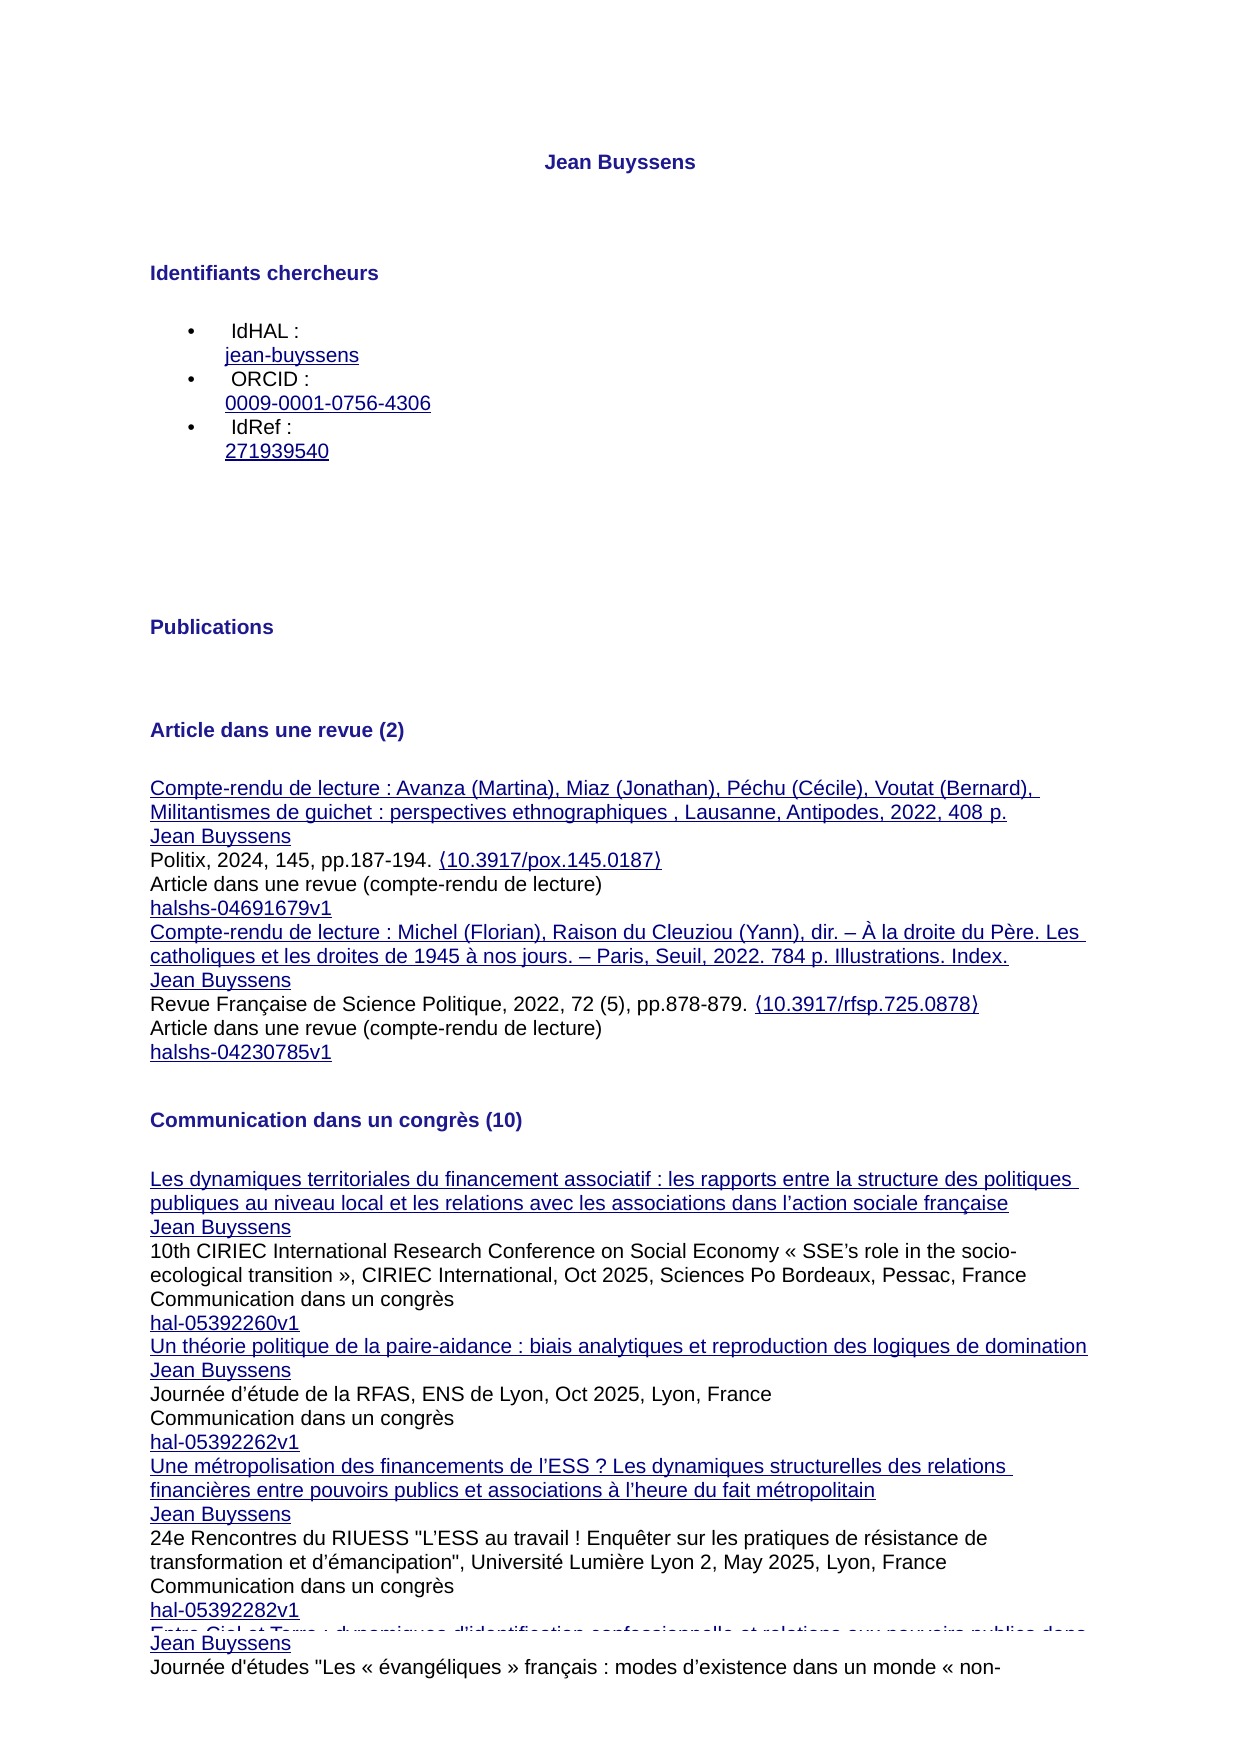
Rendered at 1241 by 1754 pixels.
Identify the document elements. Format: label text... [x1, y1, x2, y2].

list IdHAL : [187, 319, 1090, 343]
list jean-buyssens [187, 343, 1090, 367]
subtitle Article dans une revue (2) [150, 718, 1090, 742]
subtitle Communication dans un congrès (10) [150, 1108, 1090, 1132]
list 271939540 [187, 438, 1090, 462]
list IdRef : [187, 414, 1090, 438]
subtitle Jean Buyssens [150, 150, 1090, 174]
table_cell Compte-rendu de lecture : Michel (Florian), Raison du Cleuziou (Yann), dir. – À la droite du Père. Les catholiques et les droites de 1945 à nos jours. – Paris, Seuil, 2022. 784 p. Illustrations. Index. Jean Buyssens Revue Française de Science Politique, 2022, 72 (5), pp.878-879. ⟨10.3917/rfsp.725.0878⟩ Article dans une revue (compte-rendu de lecture) halshs-04230785v1 [150, 920, 1090, 1063]
table_cell Un théorie politique de la paire-aidance : biais analytiques et reproduction des logiques de domination Jean Buyssens Journée d’étude de la RFAS, ENS de Lyon, Oct 2025, Lyon, France Communication dans un congrès hal-05392262v1 [150, 1334, 1090, 1454]
subtitle Identifiants chercheurs [150, 260, 1090, 284]
list ORCID : [187, 367, 1090, 391]
subtitle Publications [150, 614, 1090, 638]
list 0009-0001-0756-4306 [187, 391, 1090, 414]
table_cell Entre Ciel et Terre : dynamiques d’identification confessionnelle et relations aux pouvoirs publics dans les associations d’action sociale évangéliques Jean Buyssens Journée d'études "Les « évangéliques » français : modes d’existence dans un monde « non-évangélique »", Groupe Sociétés, Religions, Laïcités (GSRL, CNRS-EPHE); UMR 5116 Centre Emile Durkheim, Oct 2025, Aubervilliers, France Communication dans un congrès hal-05392269v1 [150, 1622, 1090, 1679]
table_cell Une métropolisation des financements de l’ESS ? Les dynamiques structurelles des relations financières entre pouvoirs publics et associations à l’heure du fait métropolitain Jean Buyssens 24e Rencontres du RIUESS "L’ESS au travail ! Enquêter sur les pratiques de résistance de transformation et d’émancipation", Université Lumière Lyon 2, May 2025, Lyon, France Communication dans un congrès hal-05392282v1 [150, 1454, 1090, 1622]
table_header Compte-rendu de lecture : Avanza (Martina), Miaz (Jonathan), Péchu (Cécile), Voutat (Bernard), Militantismes de guichet : perspectives ethnographiques , Lausanne, Antipodes, 2022, 408 p. Jean Buyssens Politix, 2024, 145, pp.187-194. ⟨10.3917/pox.145.0187⟩ Article dans une revue (compte-rendu de lecture) halshs-04691679v1 [150, 776, 1090, 920]
table_header Les dynamiques territoriales du financement associatif : les rapports entre la structure des politiques publiques au niveau local et les relations avec les associations dans l’action sociale française Jean Buyssens 10th CIRIEC International Research Conference on Social Economy « SSE’s role in the socio-ecological transition », CIRIEC International, Oct 2025, Sciences Po Bordeaux, Pessac, France Communication dans un congrès hal-05392260v1 [150, 1167, 1090, 1334]
